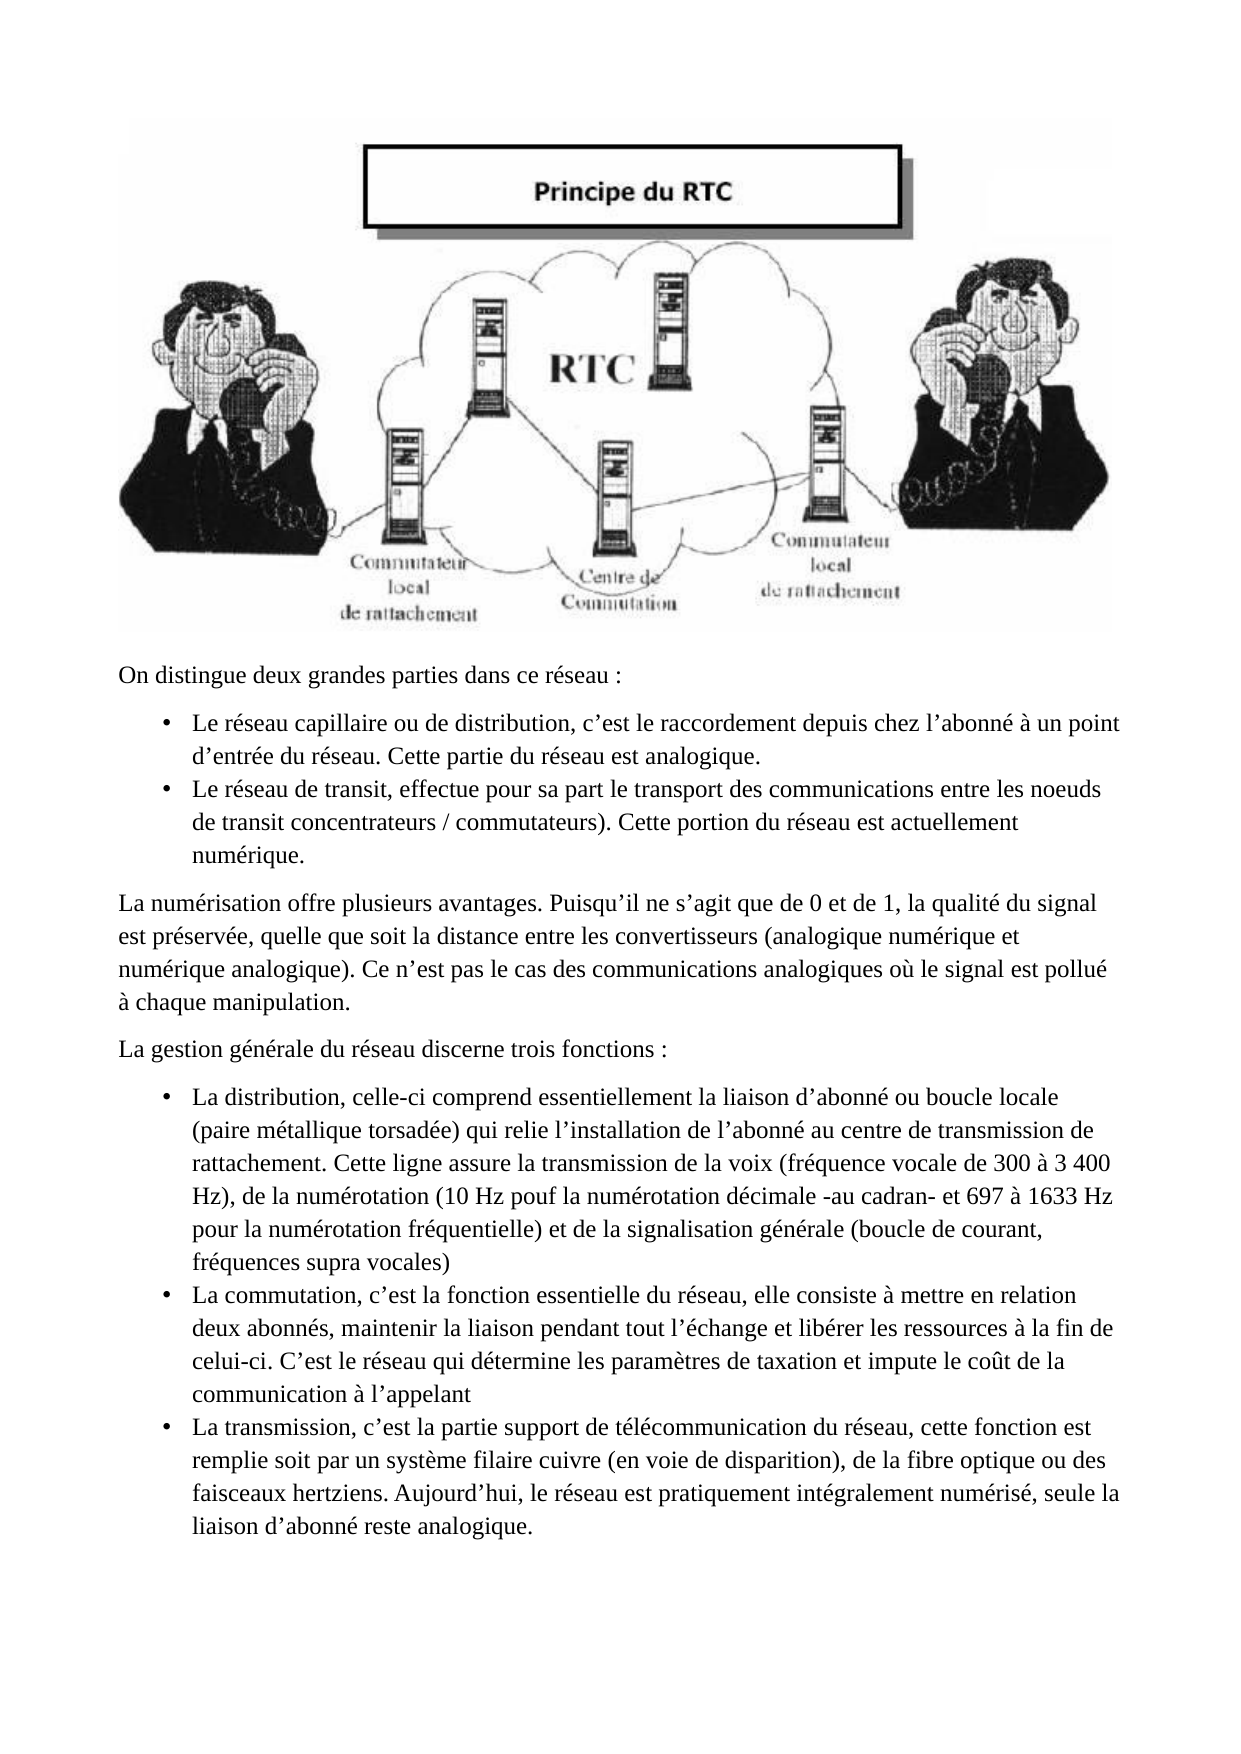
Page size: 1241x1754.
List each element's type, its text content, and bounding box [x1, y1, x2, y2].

list Le réseau de transit, effectue pour sa part le transport des communications entre les noeuds de transit concentrateurs / commutateurs). Cette portion du réseau est actuellement numérique. [162, 774, 1122, 869]
text La gestion générale du réseau discerne trois fonctions : [118, 1034, 1122, 1063]
list La commutation, c’est la fonction essentielle du réseau, elle consiste à mettre en relation deux abonnés, maintenir la liaison pendant tout l’échange et libérer les ressources à la fin de celui-ci. C’est le réseau qui détermine les paramètres de taxation et impute le coût de la communication à l’appelant [162, 1280, 1122, 1408]
list La distribution, celle-ci comprend essentiellement la liaison d’abonné ou boucle locale (paire métallique torsadée) qui relie l’installation de l’abonné au centre de transmission de rattachement. Cette ligne assure la transmission de la voix (fréquence vocale de 300 à 3 400 Hz), de la numérotation (10 Hz pouf la numérotation décimale -au cadran- et 697 à 1633 Hz pour la numérotation fréquentielle) et de la signalisation générale (boucle de courant, fréquences supra vocales) [162, 1082, 1122, 1276]
list Le réseau capillaire ou de distribution, c’est le raccordement depuis chez l’abonné à un point d’entrée du réseau. Cette partie du réseau est analogique. [162, 708, 1122, 770]
list La transmission, c’est la partie support de télécommunication du réseau, cette fonction est remplie soit par un système filaire cuivre (en voie de disparition), de la fibre optique ou des faisceaux hertziens. Aujourd’hui, le réseau est pratiquement intégralement numérisé, seule la liaison d’abonné reste analogique. [162, 1412, 1122, 1540]
picture [118, 118, 1112, 642]
text On distingue deux grandes parties dans ce réseau : [118, 660, 1122, 689]
text La numérisation offre plusieurs avantages. Puisqu’il ne s’agit que de 0 et de 1, la qualité du signal est préservée, quelle que soit la distance entre les convertisseurs (analogique numérique et numérique analogique). Ce n’est pas le cas des communications analogiques où le signal est pollué à chaque manipulation. [118, 888, 1122, 1016]
